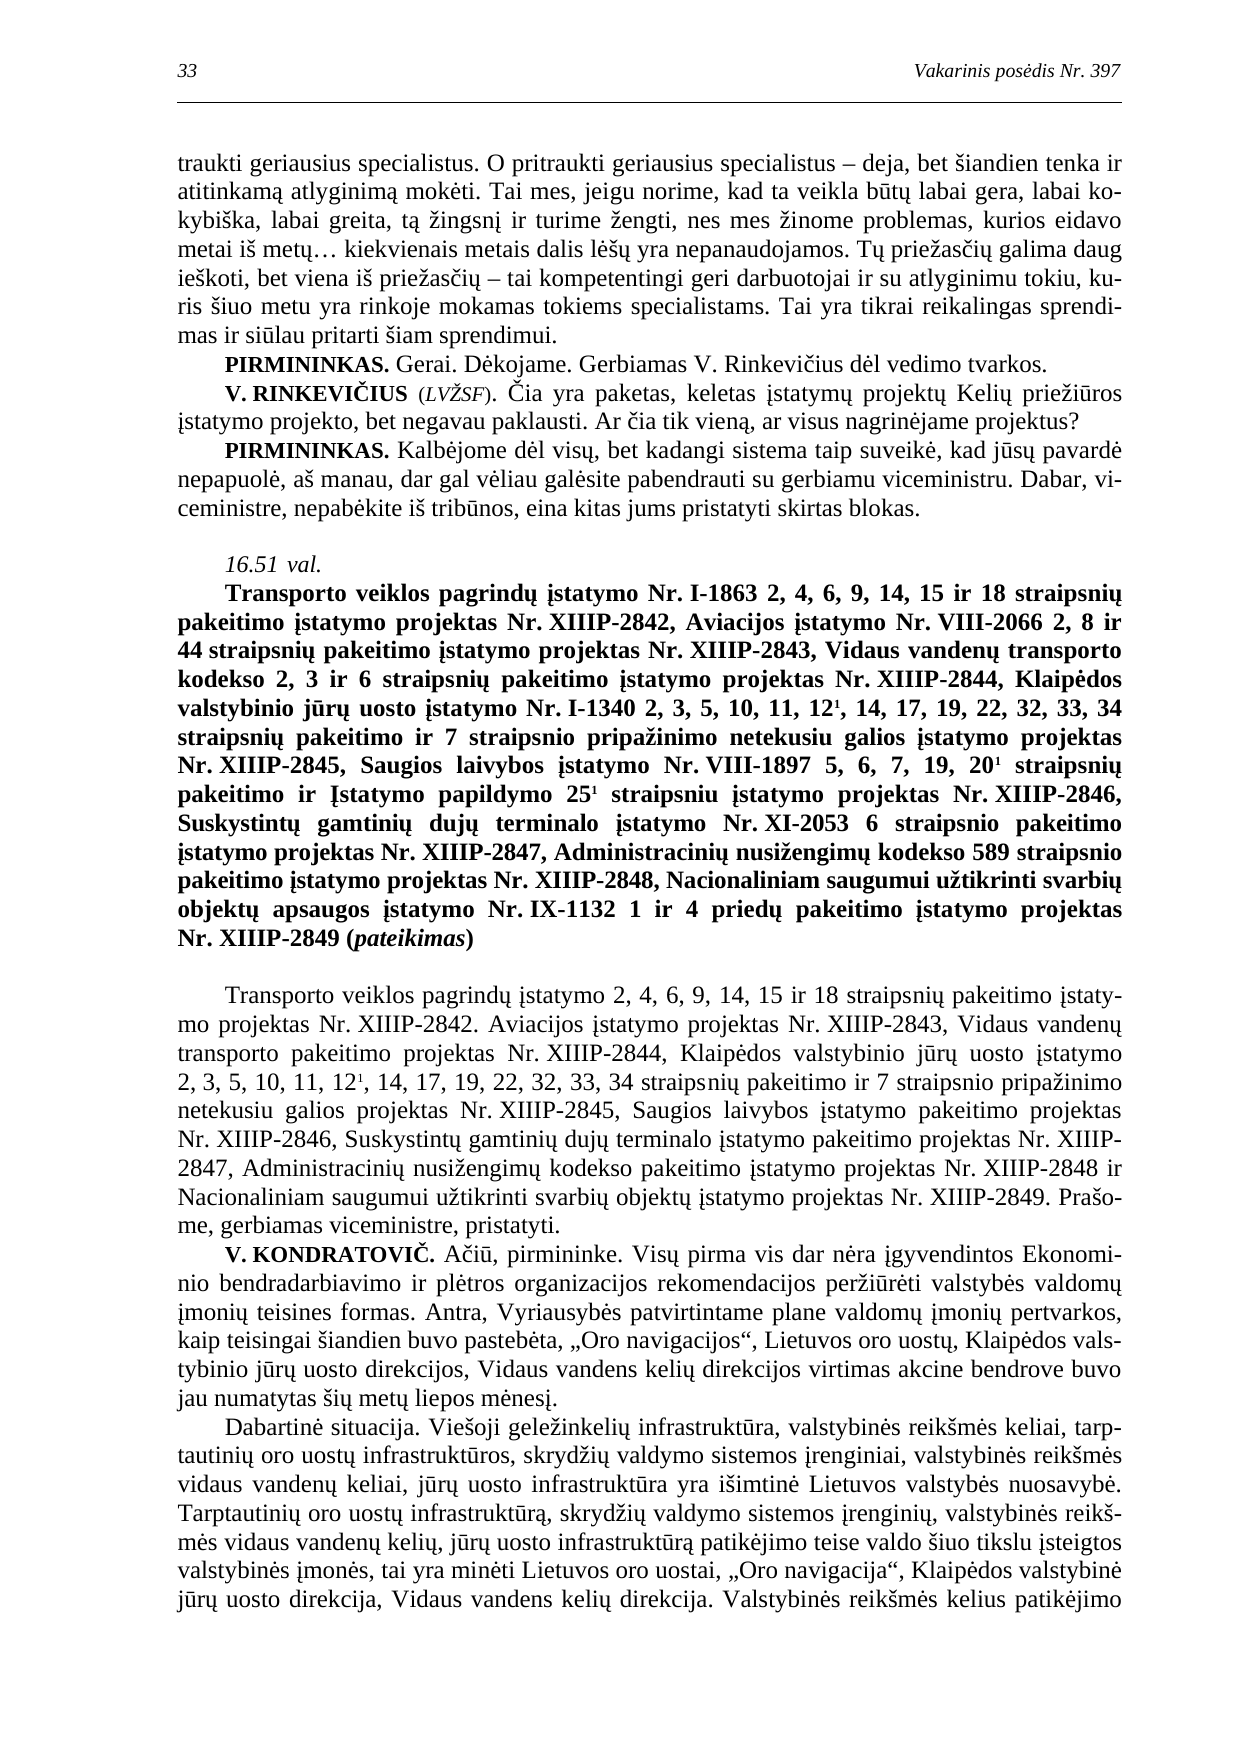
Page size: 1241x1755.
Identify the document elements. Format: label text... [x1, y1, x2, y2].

text V. KONDRATOVIČ. Ačiū, pir­mi­nin­ke. Vi­sų pir­ma vis dar nė­ra įgy­ven­din­tos Eko­no­mi­nio ben­dra­dar­bia­vi­mo ir plėt­ros or­ga­ni­za­ci­jos re­ko­men­da­ci­jos per­žiū­rė­ti vals­ty­bės val­do­mų įmo­nių tei­si­nes for­mas. An­tra, Vy­riau­sy­bės pa­tvir­tin­ta­me pla­ne val­do­mų įmo­nių per­tvar­kos, kaip tei­sin­gai šian­dien bu­vo pa­ste­bė­ta, „Oro na­vi­ga­ci­jos“, Lie­tu­vos oro uos­tų, Klai­pė­dos vals­ty­bi­nio jū­rų uos­to di­rek­ci­jos, Vi­daus van­dens ke­lių di­rek­ci­jos vir­ti­mas ak­ci­ne ben­dro­ve bu­vo jau nu­ma­ty­tas šių me­tų lie­pos mė­ne­sį. [177, 1239, 1122, 1412]
text Trans­por­to veik­los pa­grin­dų įsta­ty­mo Nr. I-1863 2, 4, 6, 9, 14, 15 ir 18 straips­nių pa­kei­ti­mo įsta­ty­mo pro­jek­tas Nr. XIIIP-2842, Avia­ci­jos įsta­ty­mo Nr. VIII-2066 2, 8 ir 44 straips­nių pa­kei­ti­mo įsta­ty­mo pro­jek­tas Nr. XIIIP-2843, Vi­daus van­de­nų trans­por­to kodek­so 2, 3 ir 6 straips­nių pa­kei­ti­mo įsta­ty­mo pro­jek­tas Nr. XIIIP-2844, Klai­pė­dos vals­ty­bi­nio jū­rų uos­to įsta­ty­mo Nr. I-1340 2, 3, 5, 10, 11, 121, 14, 17, 19, 22, 32, 33, 34 straips­nių pa­kei­ti­mo ir 7 straips­nio pri­pa­ži­ni­mo ne­te­ku­siu ga­lios įsta­ty­mo pro­jek­tas Nr. XIIIP-2845, Sau­gios lai­vy­bos įsta­ty­mo Nr. VIII-1897 5, 6, 7, 19, 201 straips­nių pakeiti­mo ir Įsta­ty­mo pa­pil­dy­mo 251 straips­niu įsta­ty­mo pro­jek­tas Nr. XIIIP-2846, Suskys­tin­tų gam­ti­nių du­jų ter­mi­na­lo įsta­ty­mo Nr. XI-2053 6 straips­nio pa­kei­ti­mo įstatymo pro­jek­tas Nr. XIIIP-2847, Ad­mi­nist­ra­ci­nių nu­si­žen­gi­mų ko­dek­so 589 straips­nio pa­kei­ti­mo įsta­ty­mo pro­jek­tas Nr. XIIIP-2848, Na­cio­na­li­niam sau­gu­mui už­tik­rin­ti svarbių ob­jek­tų ap­sau­gos įsta­ty­mo Nr. IX-1132 1 ir 4 prie­dų pa­kei­ti­mo įsta­ty­mo projektas Nr. XIIIP-2849 (pa­tei­ki­mas) [177, 578, 1122, 952]
text PIRMININKAS. Ge­rai. Dė­ko­ja­me. Ger­bia­mas V. Rin­ke­vi­čius dėl ve­di­mo tvar­kos. [177, 349, 1122, 378]
text Da­bar­ti­nė si­tu­a­ci­ja. Vie­šo­ji ge­le­žin­ke­lių in­fra­struk­tū­ra, vals­ty­bi­nės reikš­mės ke­liai, tarp­tau­ti­nių oro uos­tų in­fra­struk­tū­ros, skry­džių val­dy­mo sis­te­mos įren­gi­niai, vals­ty­binės reikš­mės vi­daus van­de­nų ke­liai, jū­rų uos­to in­fra­struk­tū­ra yra iš­im­ti­nė Lie­tu­vos vals­ty­bės nuo­sa­vy­bė. Tarp­tau­ti­nių oro uos­tų in­fra­struk­tū­rą, skry­džių val­dy­mo sis­te­mos įren­gi­nių, vals­ty­bi­nės reikš­mės vi­daus van­de­nų ke­lių, jū­rų uos­to in­fra­struk­tū­rą pa­ti­kė­ji­mo tei­se val­do šiuo tiks­lu įsteig­tos vals­ty­bi­nės įmo­nės, tai yra mi­nė­ti Lie­tu­vos oro uos­tai, „Oro na­vi­ga­ci­ja“, Klai­pė­dos vals­ty­bi­nė jū­rų uos­to di­rek­ci­ja, Vi­daus van­dens ke­lių di­rek­ci­ja. Vals­ty­bi­nės reikš­mės ke­lius pa­ti­kė­ji­mo [177, 1412, 1122, 1613]
text trauk­ti ge­riau­sius spe­cia­lis­tus. O pri­trauk­ti ge­riau­sius spe­cia­lis­tus – de­ja, bet šian­dien ten­ka ir ati­tin­ka­mą at­ly­gi­ni­mą mo­kė­ti. Tai mes, jei­gu no­ri­me, kad ta veik­la bū­tų la­bai ge­ra, la­bai ko­ky­biš­ka, la­bai grei­ta, tą žings­nį ir tu­ri­me ženg­ti, nes mes ži­no­me pro­ble­mas, ku­rios ei­da­vo me­tai iš me­tų… kiek­vie­nais me­tais da­lis lė­šų yra ne­pa­nau­do­ja­mos. Tų prie­žas­čių ga­li­ma daug ieš­ko­ti, bet vie­na iš prie­žas­čių – tai kom­pe­ten­tin­gi ge­ri dar­buo­to­jai ir su at­ly­gi­ni­mu to­kiu, ku­ris šiuo me­tu yra rin­ko­je mo­ka­mas to­kiems spe­cia­lis­tams. Tai yra tik­rai rei­ka­lin­gas spren­di­mas ir siū­lau pri­tar­ti šiam spren­di­mui. [177, 148, 1122, 349]
text V. RINKEVIČIUS (LVŽSF). Čia yra pa­ke­tas, ke­le­tas įsta­ty­mų pro­jek­tų Ke­lių prie­žiū­ros įsta­ty­mo pro­jek­to, bet ne­ga­vau pa­klaus­ti. Ar čia tik vie­ną, ar vi­sus nag­ri­nė­ja­me pro­jek­tus? [177, 378, 1122, 435]
text Trans­por­to veik­los pa­grin­dų įsta­ty­mo 2, 4, 6, 9, 14, 15 ir 18 straips­nių pa­kei­ti­mo įsta­ty­mo pro­jek­tas Nr. XIIIP-2842. Avia­ci­jos įsta­ty­mo pro­jek­tas Nr. XIIIP-2843, Vi­daus van­de­nų trans­por­to pa­kei­ti­mo pro­jek­tas Nr. XIIIP-2844, Klai­pė­dos vals­ty­bi­nio jū­rų uos­to įsta­ty­mo 2, 3, 5, 10, 11, 121, 14, 17, 19, 22, 32, 33, 34 straips­nių pa­kei­ti­mo ir 7 straips­nio pri­pa­ži­ni­mo ne­te­ku­siu ga­lios pro­jek­tas Nr. XIIIP-2845, Sau­gios lai­vy­bos įsta­ty­mo pa­kei­ti­mo pro­jek­tas Nr. XIIIP-2846, Su­skys­tin­tų gam­ti­nių du­jų ter­mi­na­lo įsta­ty­mo pa­kei­ti­mo pro­jek­tas Nr. XIIIP-2847, Ad­mi­nist­ra­ci­nių nu­si­žen­gi­mų ko­dek­so pa­kei­ti­mo įsta­ty­mo pro­jek­tas Nr. XIIIP-2848 ir Na­cio­na­li­niam sau­gu­mui už­tik­rin­ti svar­bių ob­jek­tų įsta­ty­mo pro­jek­tas Nr. XIIIP-2849. Pra­šo­me, ger­bia­mas vi­ce­mi­nist­re, pri­sta­ty­ti. [177, 980, 1122, 1239]
text PIRMININKAS. Kal­bė­jo­me dėl vi­sų, bet ka­dan­gi sis­te­ma taip su­vei­kė, kad jū­sų pa­var­dė ne­pa­puo­lė, aš ma­nau, dar gal vė­liau ga­lė­si­te pa­ben­drau­ti su ger­bia­mu vi­ce­mi­nist­ru. Da­bar, vi­ce­mi­nist­re, ne­pa­bė­ki­te iš tri­bū­nos, ei­na ki­tas jums pri­sta­ty­ti skir­tas blo­kas. [177, 435, 1122, 521]
text 16.51 val. [224, 550, 1122, 578]
